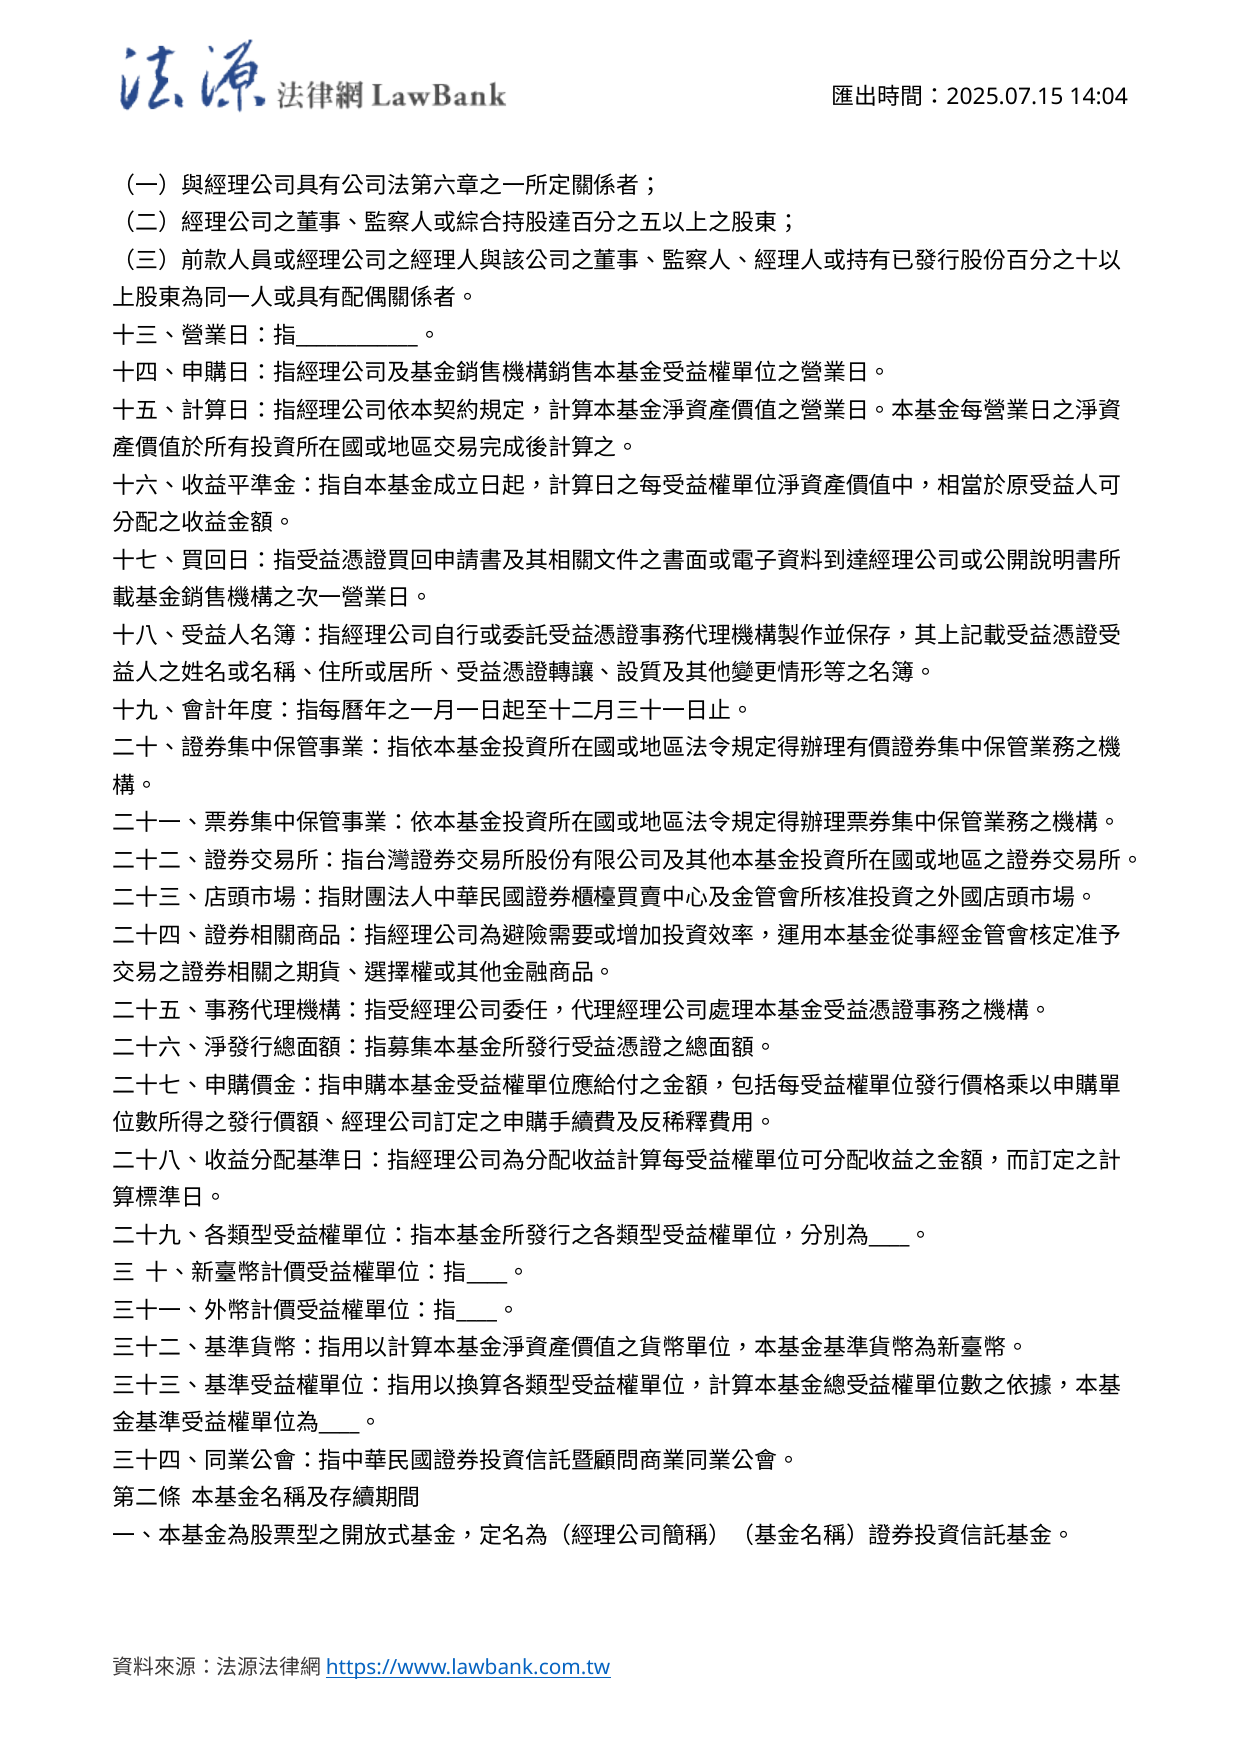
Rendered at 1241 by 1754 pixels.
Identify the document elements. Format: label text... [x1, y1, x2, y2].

text 二十三、店頭市場：指財團法人中華民國證券櫃檯買賣中心及金管會所核准投資之外國店頭市場。 [112, 877, 1128, 914]
text 二十四、證券相關商品：指經理公司為避險需要或增加投資效率，運用本基金從事經金管會核定准予交易之證券相關之期貨、選擇權或其他金融商品。 [112, 914, 1128, 989]
text 十六、收益平準金：指自本基金成立日起，計算日之每受益權單位淨資產價值中，相當於原受益人可分配之收益金額。 [112, 464, 1128, 539]
text 二十八、收益分配基準日：指經理公司為分配收益計算每受益權單位可分配收益之金額，而訂定之計算標準日。 [112, 1139, 1128, 1214]
text 二十二、證券交易所：指台灣證券交易所股份有限公司及其他本基金投資所在國或地區之證券交易所。 [112, 839, 1128, 877]
text 十八、受益人名簿：指經理公司自行或委託受益憑證事務代理機構製作並保存，其上記載受益憑證受益人之姓名或名稱、住所或居所、受益憑證轉讓、設質及其他變更情形等之名簿。 [112, 614, 1128, 689]
text 十七、買回日：指受益憑證買回申請書及其相關文件之書面或電子資料到達經理公司或公開說明書所載基金銷售機構之次一營業日。 [112, 539, 1128, 614]
text 二十六、淨發行總面額：指募集本基金所發行受益憑證之總面額。 [112, 1027, 1128, 1064]
text 二十九、各類型受益權單位：指本基金所發行之各類型受益權單位，分別為____。 [112, 1214, 1128, 1252]
text 三十一、外幣計價受益權單位：指____。 [112, 1289, 1128, 1327]
text 一、本基金為股票型之開放式基金，定名為（經理公司簡稱）（基金名稱）證券投資信託基金。 [112, 1514, 1128, 1552]
text 十五、計算日：指經理公司依本契約規定，計算本基金淨資產價值之營業日。本基金每營業日之淨資產價值於所有投資所在國或地區交易完成後計算之。 [112, 389, 1128, 464]
text （三）前款人員或經理公司之經理人與該公司之董事、監察人、經理人或持有已發行股份百分之十以上股東為同一人或具有配偶關係者。 [112, 239, 1128, 314]
text （一）與經理公司具有公司法第六章之一所定關係者； [112, 164, 1128, 202]
text 第二條 本基金名稱及存續期間 [112, 1477, 1128, 1514]
text 三十三、基準受益權單位：指用以換算各類型受益權單位，計算本基金總受益權單位數之依據，本基金基準受益權單位為____。 [112, 1364, 1128, 1439]
text 二十七、申購價金：指申購本基金受益權單位應給付之金額，包括每受益權單位發行價格乘以申購單位數所得之發行價額、經理公司訂定之申購手續費及反稀釋費用。 [112, 1064, 1128, 1139]
text 二十一、票券集中保管事業：依本基金投資所在國或地區法令規定得辦理票券集中保管業務之機構。 [112, 802, 1128, 839]
text 三 十、新臺幣計價受益權單位：指____。 [112, 1252, 1128, 1289]
text 三十二、基準貨幣：指用以計算本基金淨資產價值之貨幣單位，本基金基準貨幣為新臺幣。 [112, 1327, 1128, 1364]
text 十九、會計年度：指每曆年之一月一日起至十二月三十一日止。 [112, 689, 1128, 727]
picture [120, 39, 507, 116]
text 二十、證券集中保管事業：指依本基金投資所在國或地區法令規定得辦理有價證券集中保管業務之機構。 [112, 727, 1128, 802]
text （二）經理公司之董事、監察人或綜合持股達百分之五以上之股東； [112, 202, 1128, 239]
text 三十四、同業公會：指中華民國證券投資信託暨顧問商業同業公會。 [112, 1439, 1128, 1477]
text 十四、申購日：指經理公司及基金銷售機構銷售本基金受益權單位之營業日。 [112, 352, 1128, 389]
text 十三、營業日：指____________。 [112, 314, 1128, 352]
text 二十五、事務代理機構：指受經理公司委任，代理經理公司處理本基金受益憑證事務之機構。 [112, 989, 1128, 1027]
